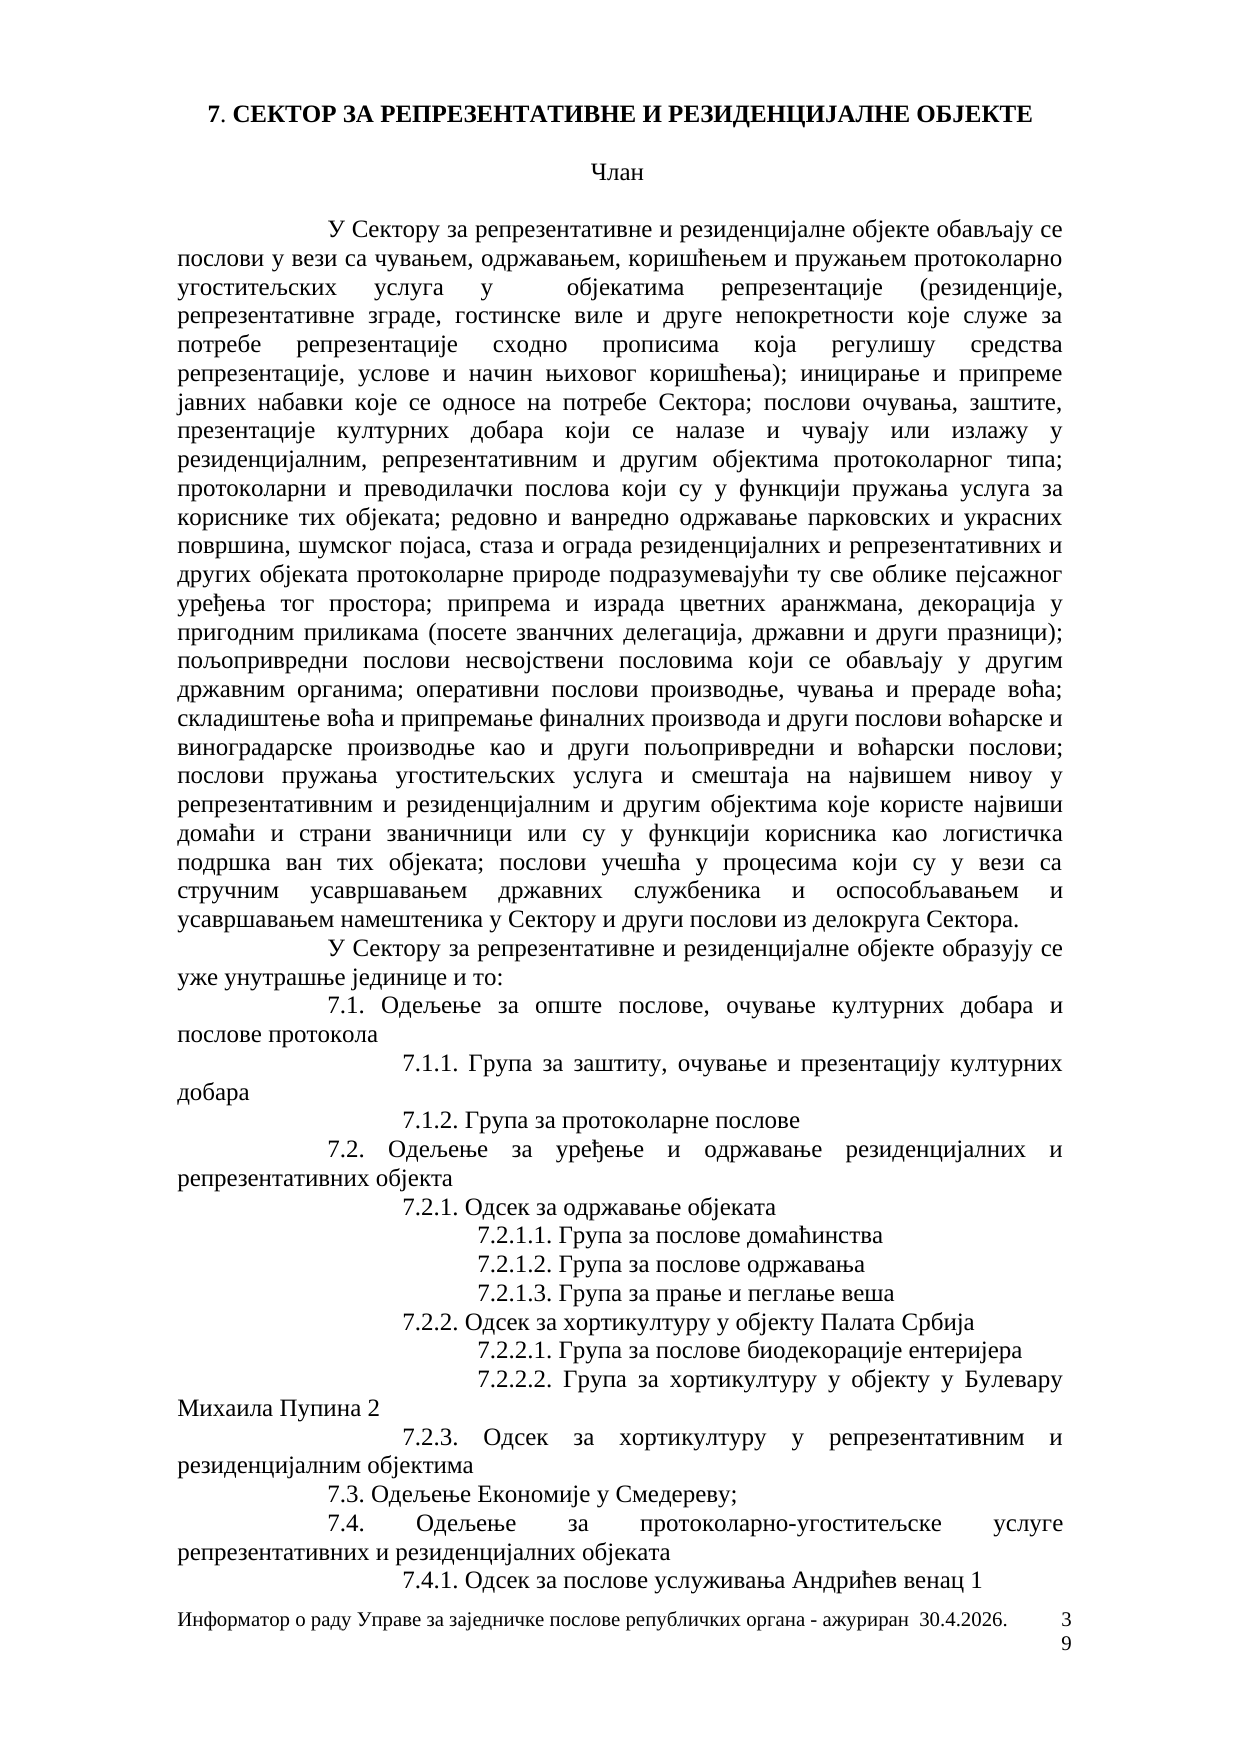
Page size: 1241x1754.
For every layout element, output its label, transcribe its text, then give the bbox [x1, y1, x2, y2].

text 7.2.2. Одсек за хортикултуру у објекту Палата Србија [177, 1307, 1063, 1336]
text 7.2.2.1. Група за послове биодекорације ентеријера [177, 1336, 1063, 1364]
text 7.2.1.2. Група за послове одржавања [177, 1249, 1063, 1278]
text 7.2. Одељење за уређење и одржавање резиденцијалних и репрезентативних објекта [177, 1134, 1063, 1192]
text 7.1. Oдељење за опште послове, очување културних добара и послове протокола [177, 991, 1063, 1048]
text 7.2.1.3. Група за прање и пеглање веша [177, 1278, 1063, 1307]
text У Сектору за репрезентативне и резиденцијалне објекте образују се уже унутрашње јединице и то: [177, 933, 1063, 991]
text 7.4. Одељење за протоколарно-угоститељске услуге репрезентативних и резиденцијалних објеката [177, 1508, 1063, 1566]
text 7.2.1.1. Група за послове домаћинства [177, 1221, 1063, 1249]
text 7.1.2. Група за протоколарне послове [177, 1106, 1063, 1134]
text 7. СЕКТОР ЗА РЕПРЕЗЕНТАТИВНЕ И РЕЗИДЕНЦИЈАЛНЕ ОБЈЕКТЕ [177, 99, 1063, 128]
text 7.2.1. Одсек за одржавање објеката [177, 1192, 1063, 1221]
text 7.3. Одељење Економије у Смедереву; [177, 1479, 1063, 1508]
text 7.1.1. Група за заштиту, очување и презентацију културних добара [177, 1048, 1063, 1106]
text 7.2.2.2. Група за хортикултуру у објекту у Булевару Михаила Пупина 2 [177, 1364, 1063, 1422]
text 7.4.1. Одсек за послове услуживања Андрићев венац 1 [177, 1566, 1063, 1594]
text Члан [177, 157, 1063, 186]
text У Сектору за репрезентативне и резиденцијалне објекте обављају се послови у вези са чувањем, одржавањем, коришћењем и пружањем протоколарно угоститељских услуга у објекатима репрезентације (резиденције, репрезентативне зграде, гостинске виле и друге непокретности које служе за потребе репрезентације сходно прописима која регулишу средства репрезентације, услове и начин њиховог коришћења); иницирање и припреме јавних набавки које се односе на потребе Сектора; послови очувања, заштите, презентације културних добара који се налазе и чувају или излажу у резиденцијалним, репрезентативним и другим објектима протоколарног типа; протоколарни и преводилачки послова који су у функцији пружања услуга за кориснике тих објеката; редовно и ванредно одржавање парковских и украсних површина, шумског појаса, стаза и ограда резиденцијалних и репрезентативних и других објеката протоколарне природе подразумевајући ту све облике пејсажног уређења тог простора; припрема и израда цветних аранжмана, декорација у пригодним приликама (посете званчних делегација, државни и други празници); пољопривредни послови несвојствени пословима који се обављају у другим државним органима; оперативни послови производње, чувања и прераде воћа; складиштење воћа и припремање финалних производа и други послови воћарске и виноградарске производње као и други пољопривредни и воћарски послови; послови пружања угоститељских услуга и смештаја на највишем нивоу у репрезентативним и резиденцијалним и другим објектима које користе највиши домаћи и страни званичници или су у функцији корисника као логистичка подршка ван тих објеката; послови учешћа у процесима који су у вези са стручним усавршавањем државних службеника и оспособљавањем и усавршавањем намештеника у Сектору и други послови из делокруга Сектора. [177, 214, 1063, 933]
text 7.2.3. Одсек за хортикултуру у репрезентативним и резиденцијалним објектима [177, 1422, 1063, 1479]
